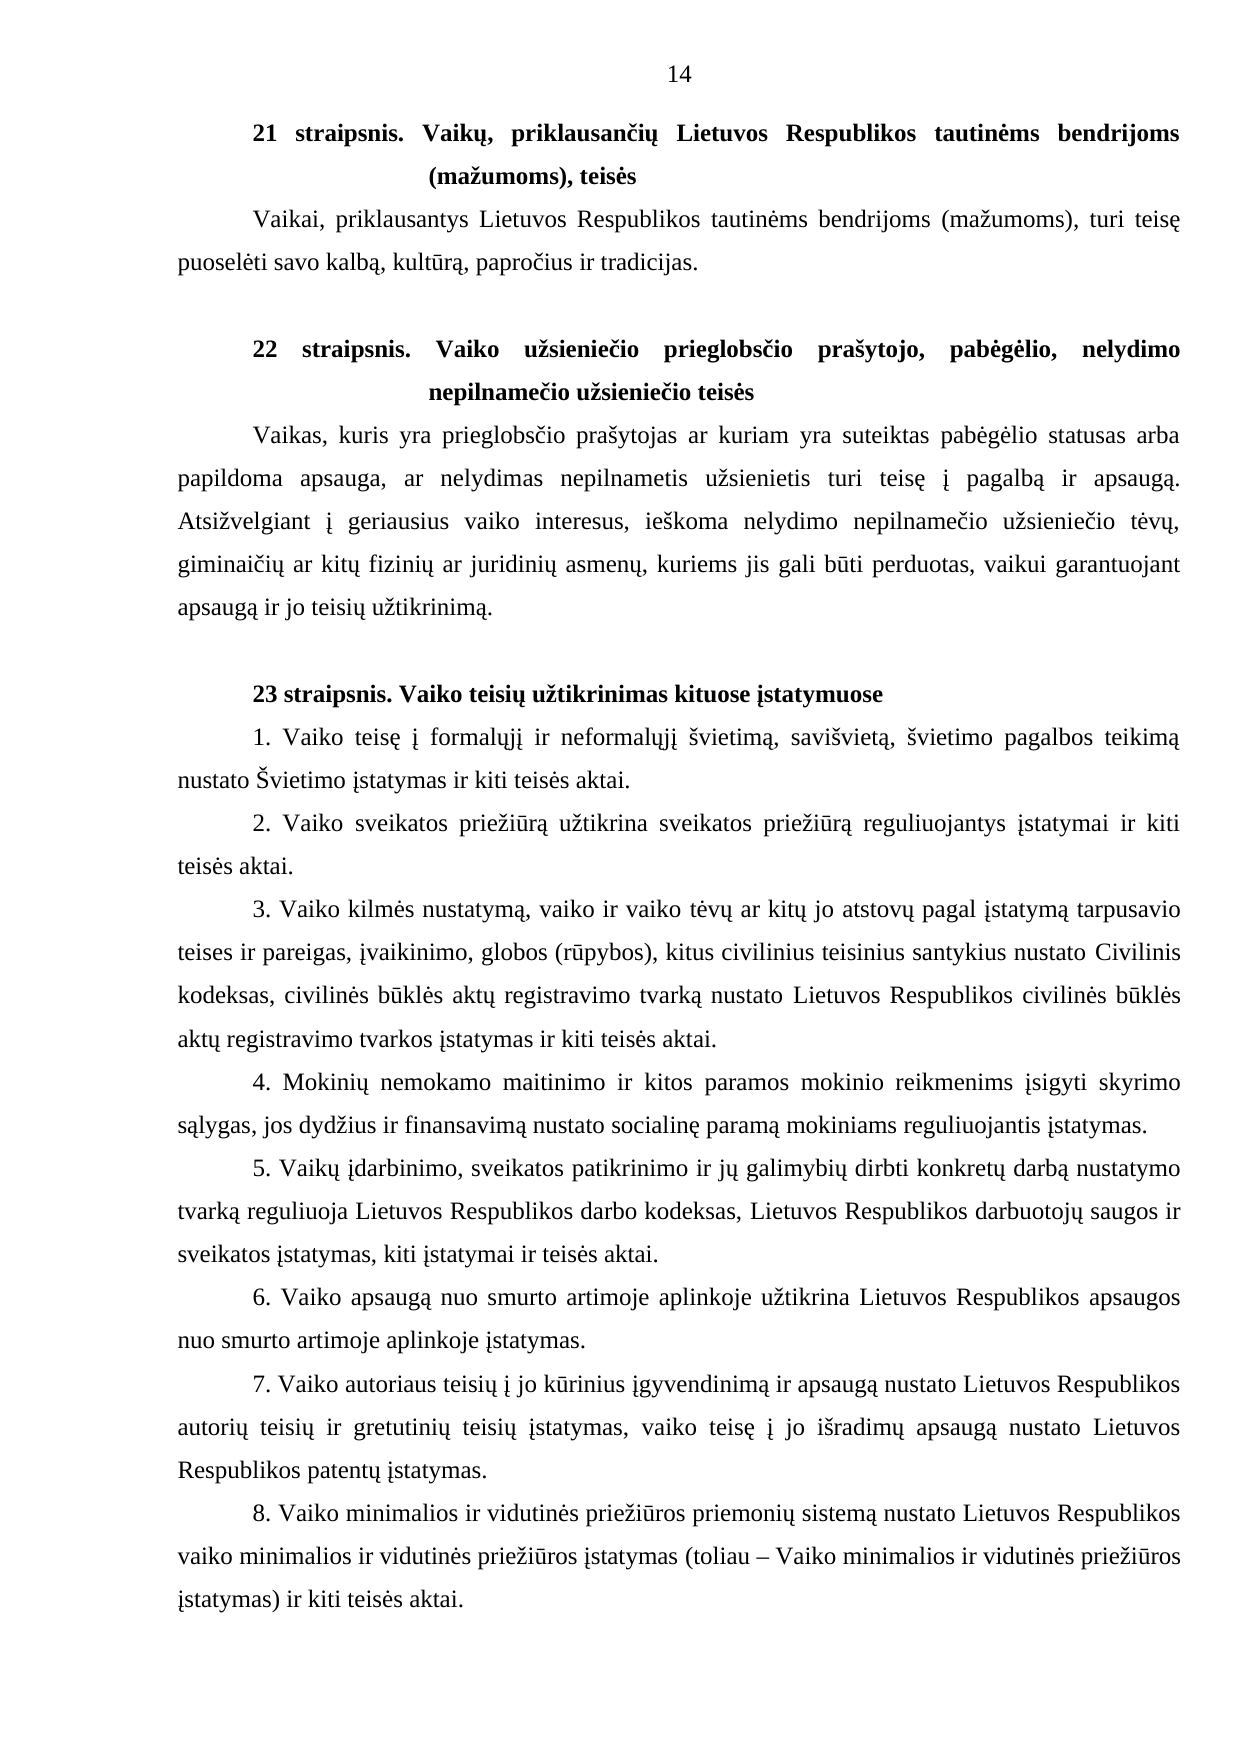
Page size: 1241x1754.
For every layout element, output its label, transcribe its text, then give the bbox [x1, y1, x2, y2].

text 23 straipsnis. Vaiko teisių užtikrinimas kituose įstatymuose [177, 679, 1181, 707]
text 7. Vaiko autoriaus teisių į jo kūrinius įgyvendinimą ir apsaugą nustato Lietuvos Respublikos autorių teisių ir gretutinių teisių įstatymas, vaiko teisę į jo išradimų apsaugą nustato Lietuvos Respublikos patentų įstatymas. [177, 1369, 1181, 1484]
text 8. Vaiko minimalios ir vidutinės priežiūros priemonių sistemą nustato Lietuvos Respublikos vaiko minimalios ir vidutinės priežiūros įstatymas (toliau – Vaiko minimalios ir vidutinės priežiūros įstatymas) ir kiti teisės aktai. [177, 1498, 1181, 1613]
text Vaikai, priklausantys Lietuvos Respublikos tautinėms bendrijoms (mažumoms), turi teisę puoselėti savo kalbą, kultūrą, papročius ir tradicijas. [177, 204, 1181, 276]
text 21 straipsnis. Vaikų, priklausančių Lietuvos Respublikos tautinėms bendrijoms (mažumoms), teisės [252, 118, 1181, 190]
text Vaikas, kuris yra prieglobsčio prašytojas ar kuriam yra suteiktas pabėgėlio statusas arba papildoma apsauga, ar nelydimas nepilnametis užsienietis turi teisę į pagalbą ir apsaugą. Atsižvelgiant į geriausius vaiko interesus, ieškoma nelydimo nepilnamečio užsieniečio tėvų, giminaičių ar kitų fizinių ar juridinių asmenų, kuriems jis gali būti perduotas, vaikui garantuojant apsaugą ir jo teisių užtikrinimą. [177, 420, 1181, 621]
text 5. Vaikų įdarbinimo, sveikatos patikrinimo ir jų galimybių dirbti konkretų darbą nustatymo tvarką reguliuoja Lietuvos Respublikos darbo kodeksas, Lietuvos Respublikos darbuotojų saugos ir sveikatos įstatymas, kiti įstatymai ir teisės aktai. [177, 1153, 1181, 1268]
text 3. Vaiko kilmės nustatymą, vaiko ir vaiko tėvų ar kitų jo atstovų pagal įstatymą tarpusavio teises ir pareigas, įvaikinimo, globos (rūpybos), kitus civilinius teisinius santykius nustato Civilinis kodeksas, civilinės būklės aktų registravimo tvarką nustato Lietuvos Respublikos civilinės būklės aktų registravimo tvarkos įstatymas ir kiti teisės aktai. [177, 894, 1181, 1052]
text 4. Mokinių nemokamo maitinimo ir kitos paramos mokinio reikmenims įsigyti skyrimo sąlygas, jos dydžius ir finansavimą nustato socialinę paramą mokiniams reguliuojantis įstatymas. [177, 1067, 1181, 1139]
text 6. Vaiko apsaugą nuo smurto artimoje aplinkoje užtikrina Lietuvos Respublikos apsaugos nuo smurto artimoje aplinkoje įstatymas. [177, 1282, 1181, 1354]
text 1. Vaiko teisę į formalųjį ir neformalųjį švietimą, savišvietą, švietimo pagalbos teikimą nustato Švietimo įstatymas ir kiti teisės aktai. [177, 722, 1181, 794]
text 2. Vaiko sveikatos priežiūrą užtikrina sveikatos priežiūrą reguliuojantys įstatymai ir kiti teisės aktai. [177, 808, 1181, 880]
text 22 straipsnis. Vaiko užsieniečio prieglobsčio prašytojo, pabėgėlio, nelydimo nepilnamečio užsieniečio teisės [252, 334, 1181, 406]
